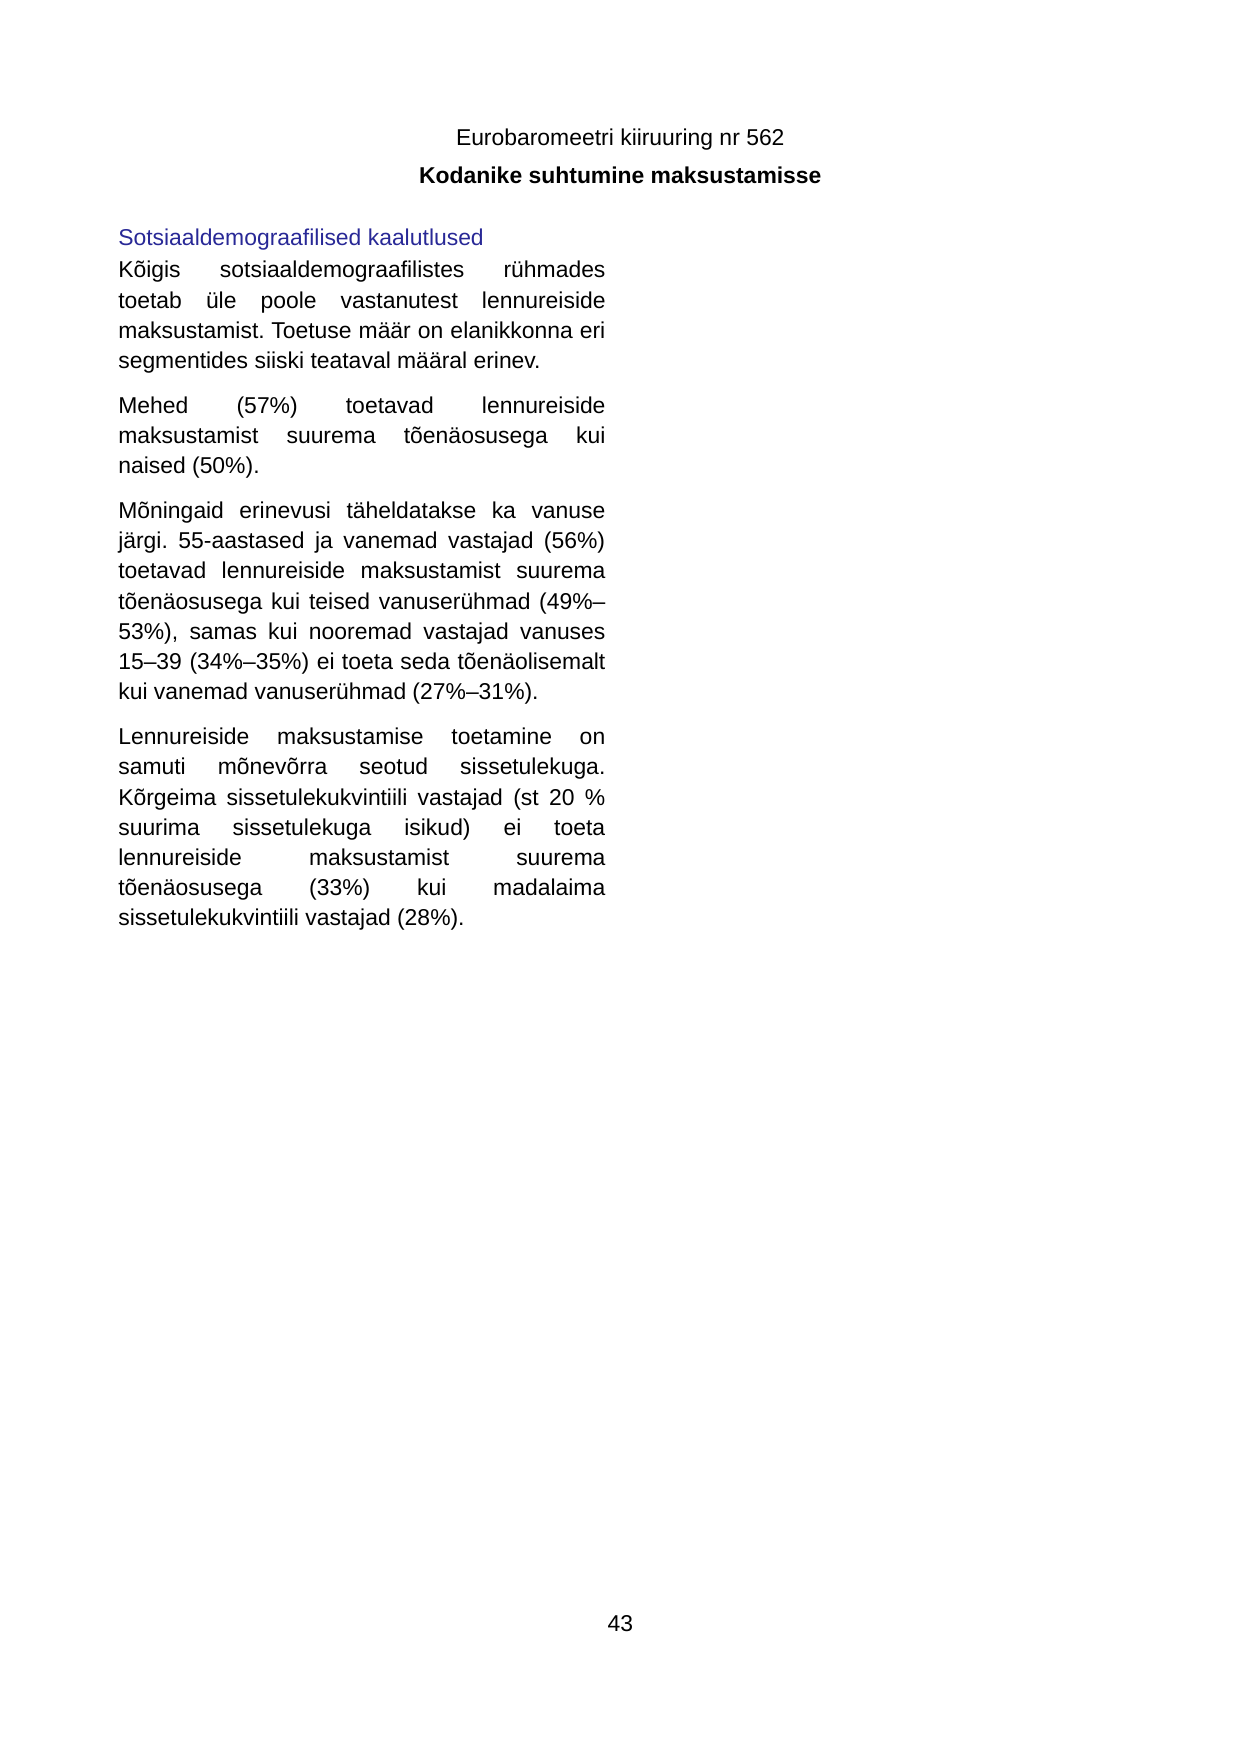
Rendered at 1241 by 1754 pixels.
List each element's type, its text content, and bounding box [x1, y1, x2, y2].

text Mehed (57%) toetavad lennureiside maksustamist suurema tõenäosusega kui naised (50%). [118, 392, 605, 478]
text Mõningaid erinevusi täheldatakse ka vanuse järgi. 55-aastased ja vanemad vastajad (56%) toetavad lennureiside maksustamist suurema tõenäosusega kui teised vanuserühmad (49%–53%), samas kui nooremad vastajad vanuses 15–39 (34%–35%) ei toeta seda tõenäolisemalt kui vanemad vanuserühmad (27%–31%). [118, 497, 605, 704]
text Kõigis sotsiaaldemograafilistes rühmades toetab üle poole vastanutest lennureiside maksustamist. Toetuse määr on elanikkonna eri segmentides siiski teataval määral erinev. [118, 256, 605, 373]
text Sotsiaaldemograafilised kaalutlused [118, 224, 605, 250]
text Lennureiside maksustamise toetamine on samuti mõnevõrra seotud sissetulekuga. Kõrgeima sissetulekukvintiili vastajad (st 20 % suurima sissetulekuga isikud) ei toeta lennureiside maksustamist suurema tõenäosusega (33%) kui madalaima sissetulekukvintiili vastajad (28%). [118, 723, 605, 931]
